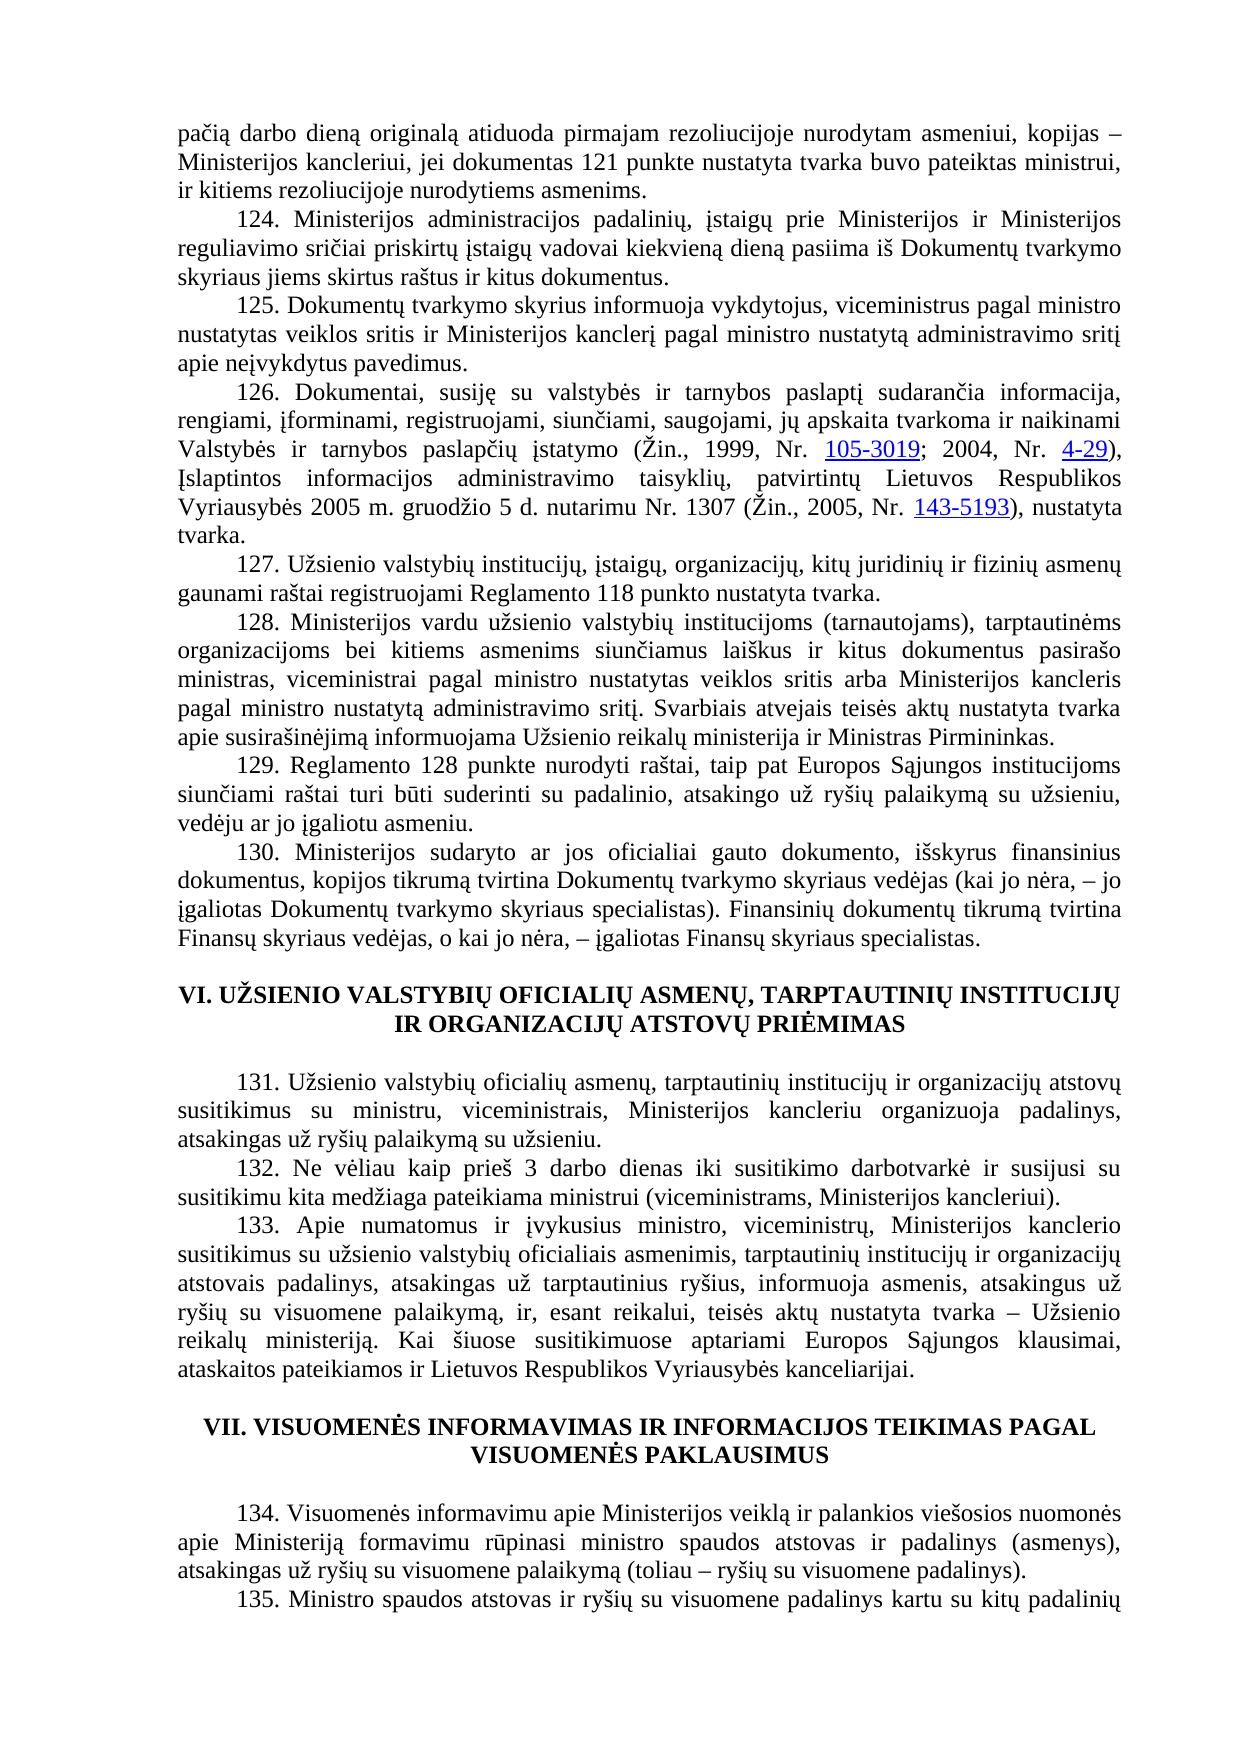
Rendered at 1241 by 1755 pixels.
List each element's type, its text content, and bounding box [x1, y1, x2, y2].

text 133. Apie numatomus ir įvykusius ministro, viceministrų, Ministerijos kanclerio susitikimus su užsienio valstybių oficialiais asmenimis, tarptautinių institucijų ir organizacijų atstovais padalinys, atsakingas už tarptautinius ryšius, informuoja asmenis, atsakingus už ryšių su visuomene palaikymą, ir, esant reikalui, teisės aktų nustatyta tvarka – Užsienio reikalų ministeriją. Kai šiuose susitikimuose aptariami Europos Sąjungos klausimai, ataskaitos pateikiamos ir Lietuvos Respublikos Vyriausybės kanceliarijai. [177, 1211, 1122, 1383]
text 130. Ministerijos sudaryto ar jos oficialiai gauto dokumento, išskyrus finansinius dokumentus, kopijos tikrumą tvirtina Dokumentų tvarkymo skyriaus vedėjas (kai jo nėra, – jo įgaliotas Dokumentų tvarkymo skyriaus specialistas). Finansinių dokumentų tikrumą tvirtina Finansų skyriaus vedėjas, o kai jo nėra, – įgaliotas Finansų skyriaus specialistas. [177, 837, 1122, 952]
text pačią darbo dieną originalą atiduoda pirmajam rezoliucijoje nurodytam asmeniui, kopijas – Ministerijos kancleriui, jei dokumentas 121 punkte nustatyta tvarka buvo pateiktas ministrui, ir kitiems rezoliucijoje nurodytiems asmenims. [177, 118, 1122, 204]
text 128. Ministerijos vardu užsienio valstybių institucijoms (tarnautojams), tarptautinėms organizacijoms bei kitiems asmenims siunčiamus laiškus ir kitus dokumentus pasirašo ministras, viceministrai pagal ministro nustatytas veiklos sritis arba Ministerijos kancleris pagal ministro nustatytą administravimo sritį. Svarbiais atvejais teisės aktų nustatyta tvarka apie susirašinėjimą informuojama Užsienio reikalų ministerija ir Ministras Pirmininkas. [177, 607, 1122, 751]
text 127. Užsienio valstybių institucijų, įstaigų, organizacijų, kitų juridinių ir fizinių asmenų gaunami raštai registruojami Reglamento 118 punkto nustatyta tvarka. [177, 549, 1122, 607]
text 126. Dokumentai, susiję su valstybės ir tarnybos paslaptį sudarančia informacija, rengiami, įforminami, registruojami, siunčiami, saugojami, jų apskaita tvarkoma ir naikinami Valstybės ir tarnybos paslapčių įstatymo (Žin., 1999, Nr. 105-3019; 2004, Nr. 4-29), Įslaptintos informacijos administravimo taisyklių, patvirtintų Lietuvos Respublikos Vyriausybės 2005 m. gruodžio 5 d. nutarimu Nr. 1307 (Žin., 2005, Nr. 143-5193), nustatyta tvarka. [177, 377, 1122, 549]
text 129. Reglamento 128 punkte nurodyti raštai, taip pat Europos Sąjungos institucijoms siunčiami raštai turi būti suderinti su padalinio, atsakingo už ryšių palaikymą su užsieniu, vedėju ar jo įgaliotu asmeniu. [177, 751, 1122, 837]
text VI. UŽSIENIO VALSTYBIŲ OFICIALIŲ ASMENŲ, TARPTAUTINIŲ INSTITUCIJŲ IR ORGANIZACIJŲ ATSTOVŲ PRIĖMIMAS [177, 981, 1122, 1038]
text 124. Ministerijos administracijos padalinių, įstaigų prie Ministerijos ir Ministerijos reguliavimo sričiai priskirtų įstaigų vadovai kiekvieną dieną pasiima iš Dokumentų tvarkymo skyriaus jiems skirtus raštus ir kitus dokumentus. [177, 204, 1122, 291]
text VII. VISUOMENĖS INFORMAVIMAS IR INFORMACIJOS TEIKIMAS PAGAL VISUOMENĖS PAKLAUSIMUS [177, 1412, 1122, 1469]
text 134. Visuomenės informavimu apie Ministerijos veiklą ir palankios viešosios nuomonės apie Ministeriją formavimu rūpinasi ministro spaudos atstovas ir padalinys (asmenys), atsakingas už ryšių su visuomene palaikymą (toliau – ryšių su visuomene padalinys). [177, 1498, 1122, 1584]
text 135. Ministro spaudos atstovas ir ryšių su visuomene padalinys kartu su kitų padalinių [177, 1584, 1122, 1613]
text 132. Ne vėliau kaip prieš 3 darbo dienas iki susitikimo darbotvarkė ir susijusi su susitikimu kita medžiaga pateikiama ministrui (viceministrams, Ministerijos kancleriui). [177, 1153, 1122, 1211]
text 125. Dokumentų tvarkymo skyrius informuoja vykdytojus, viceministrus pagal ministro nustatytas veiklos sritis ir Ministerijos kanclerį pagal ministro nustatytą administravimo sritį apie neįvykdytus pavedimus. [177, 291, 1122, 377]
text 131. Užsienio valstybių oficialių asmenų, tarptautinių institucijų ir organizacijų atstovų susitikimus su ministru, viceministrais, Ministerijos kancleriu organizuoja padalinys, atsakingas už ryšių palaikymą su užsieniu. [177, 1067, 1122, 1153]
